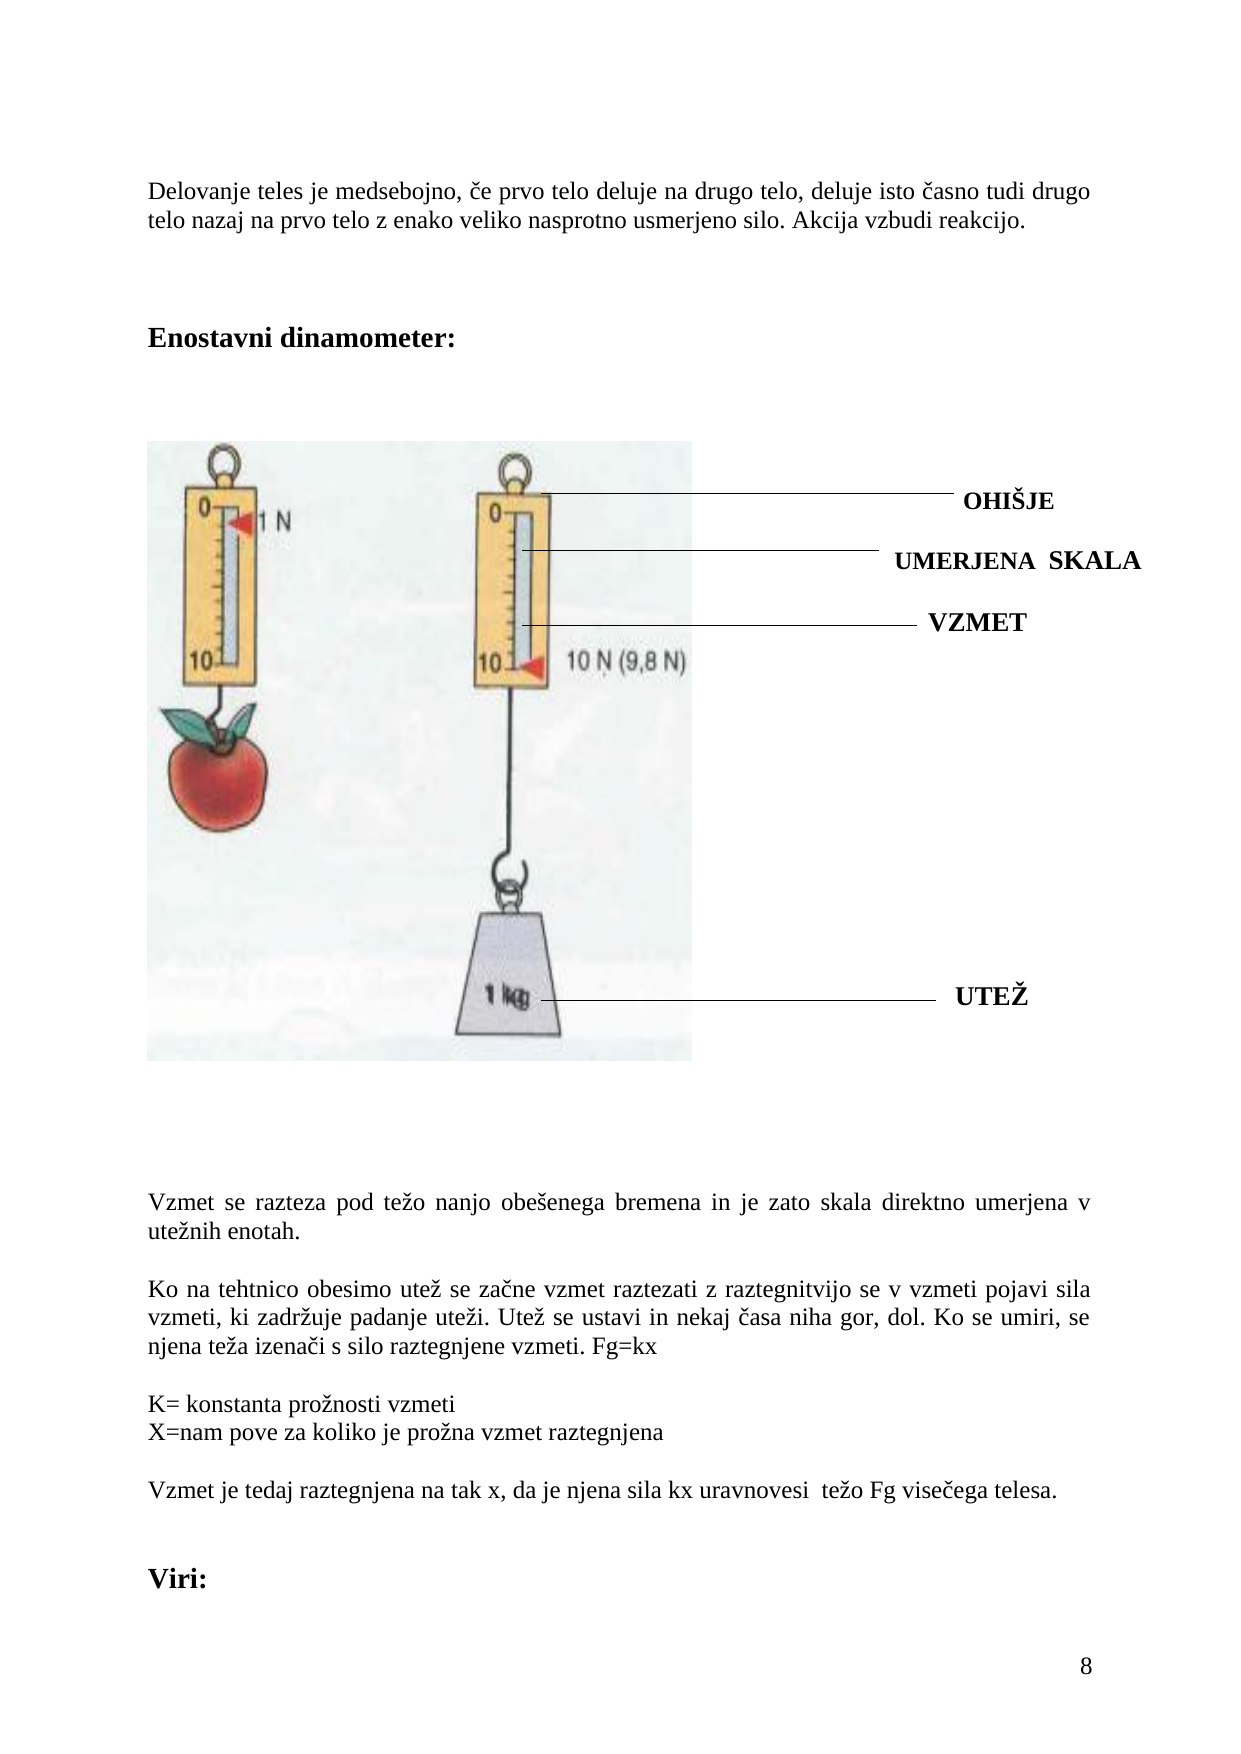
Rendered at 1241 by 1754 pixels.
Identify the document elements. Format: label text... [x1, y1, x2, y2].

text UTEŽ [894, 980, 1145, 1011]
text Viri: [148, 1561, 1092, 1595]
text Vzmet je tedaj raztegnjena na tak x, da je njena sila kx uravnovesi težo Fg visečega telesa. [148, 1475, 1092, 1504]
picture [147, 441, 692, 1061]
text X=nam pove za koliko je prožna vzmet raztegnjena [148, 1417, 1092, 1446]
text OHIŠJE [894, 486, 1145, 515]
text Enostavni dinamometer: [148, 320, 1092, 354]
text Vzmet se razteza pod težo nanjo obešenega bremena in je zato skala direktno umerjena v utežnih enotah. [148, 1187, 1092, 1245]
text K= konstanta prožnosti vzmeti [148, 1389, 1092, 1417]
text Delovanje teles je medsebojno, če prvo telo deluje na drugo telo, deluje isto časno tudi drugo telo nazaj na prvo telo z enako veliko nasprotno usmerjeno silo. Akcija vzbudi reakcijo. [148, 176, 1092, 234]
text Ko na tehtnico obesimo utež se začne vzmet raztezati z raztegnitvijo se v vzmeti pojavi sila vzmeti, ki zadržuje padanje uteži. Utež se ustavi in nekaj časa niha gor, dol. Ko se umiri, se njena teža izenači s silo raztegnjene vzmeti. Fg=kx [148, 1274, 1092, 1360]
text VZMET [894, 606, 1145, 637]
text UMERJENA SKALA [894, 544, 1145, 575]
